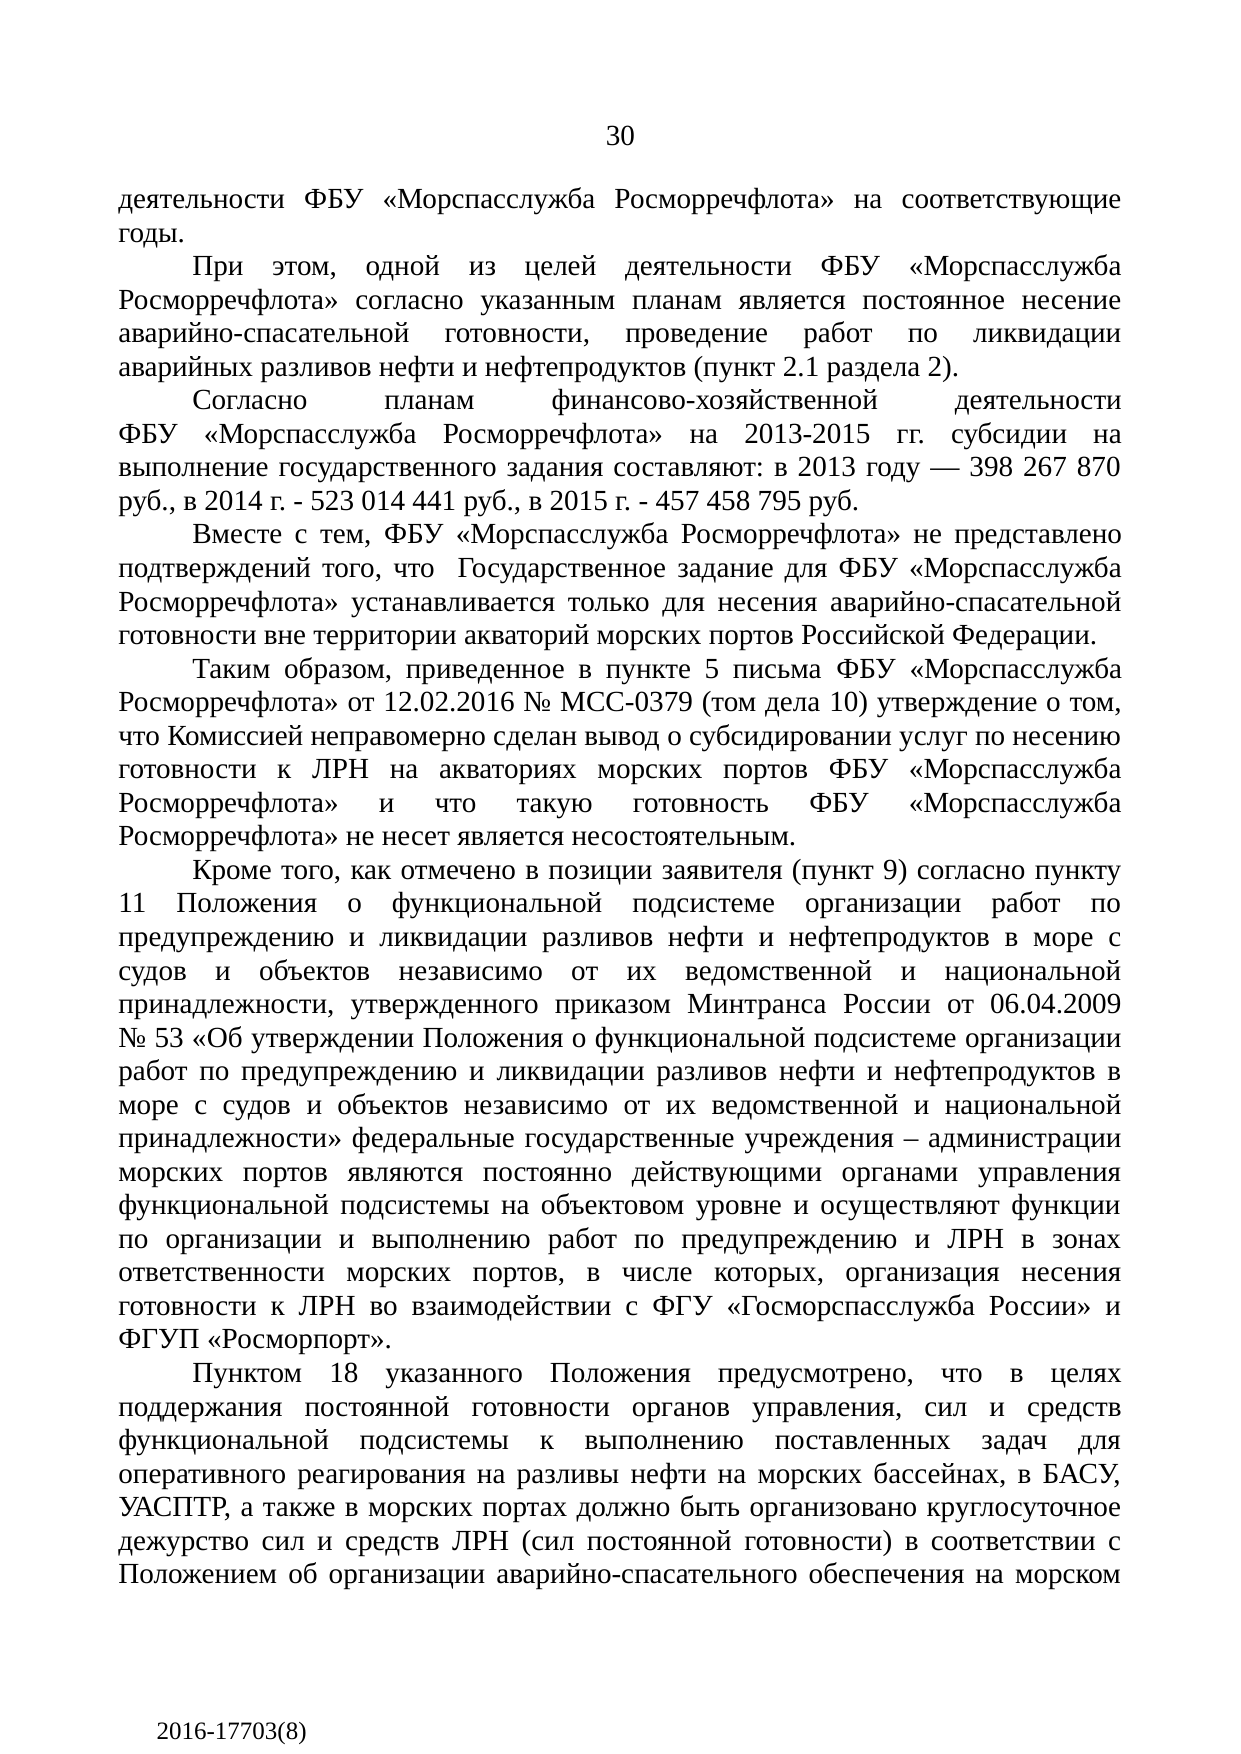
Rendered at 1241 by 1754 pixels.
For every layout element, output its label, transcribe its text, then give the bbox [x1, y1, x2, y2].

text Вместе с тем, ФБУ «Морспасслужба Росморречфлота» не представлено подтверждений того, что Государственное задание для ФБУ «Морспасслужба Росморречфлота» устанавливается только для несения аварийно-спасательной готовности вне территории акваторий морских портов Российской Федерации. [118, 517, 1122, 651]
text Таким образом, приведенное в пункте 5 письма ФБУ «Морспасслужба Росморречфлота» от 12.02.2016 № МСС-0379 (том дела 10) утверждение о том, что Комиссией неправомерно сделан вывод о субсидировании услуг по несению готовности к ЛРН на акваториях морских портов ФБУ «Морспасслужба Росморречфлота» и что такую готовность ФБУ «Морспасслужба Росморречфлота» не несет является несостоятельным. [118, 651, 1122, 852]
text деятельности ФБУ «Морспасслужба Росморречфлота» на соответствующие годы. [118, 181, 1122, 248]
text Кроме того, как отмечено в позиции заявителя (пункт 9) согласно пункту 11 Положения о функциональной подсистеме организации работ по предупреждению и ликвидации разливов нефти и нефтепродуктов в море с судов и объектов независимо от их ведомственной и национальной принадлежности, утвержденного приказом Минтранса России от 06.04.2009 № 53 «Об утверждении Положения о функциональной подсистеме организации работ по предупреждению и ликвидации разливов нефти и нефтепродуктов в море с судов и объектов независимо от их ведомственной и национальной принадлежности» федеральные государственные учреждения – администрации морских портов являются постоянно действующими органами управления функциональной подсистемы на объектовом уровне и осуществляют функции по организации и выполнению работ по предупреждению и ЛРН в зонах ответственности морских портов, в числе которых, организация несения готовности к ЛРН во взаимодействии с ФГУ «Госморспасслужба России» и ФГУП «Росморпорт». [118, 852, 1122, 1355]
text Пунктом 18 указанного Положения предусмотрено, что в целях поддержания постоянной готовности органов управления, сил и средств функциональной подсистемы к выполнению поставленных задач для оперативного реагирования на разливы нефти на морских бассейнах, в БАСУ, УАСПТР, а также в морских портах должно быть организовано круглосуточное дежурство сил и средств ЛРН (сил постоянной готовности) в соответствии с Положением об организации аварийно-спасательного обеспечения на морском [118, 1355, 1122, 1590]
text При этом, одной из целей деятельности ФБУ «Морспасслужба Росморречфлота» согласно указанным планам является постоянное несение аварийно-спасательной готовности, проведение работ по ликвидации аварийных разливов нефти и нефтепродуктов (пункт 2.1 раздела 2). [118, 248, 1122, 382]
text Согласно планам финансово-хозяйственной деятельности ФБУ «Морспасслужба Росморречфлота» на 2013-2015 гг. субсидии на выполнение государственного задания составляют: в 2013 году — 398 267 870 руб., в 2014 г. - 523 014 441 руб., в 2015 г. - 457 458 795 руб. [118, 382, 1122, 517]
